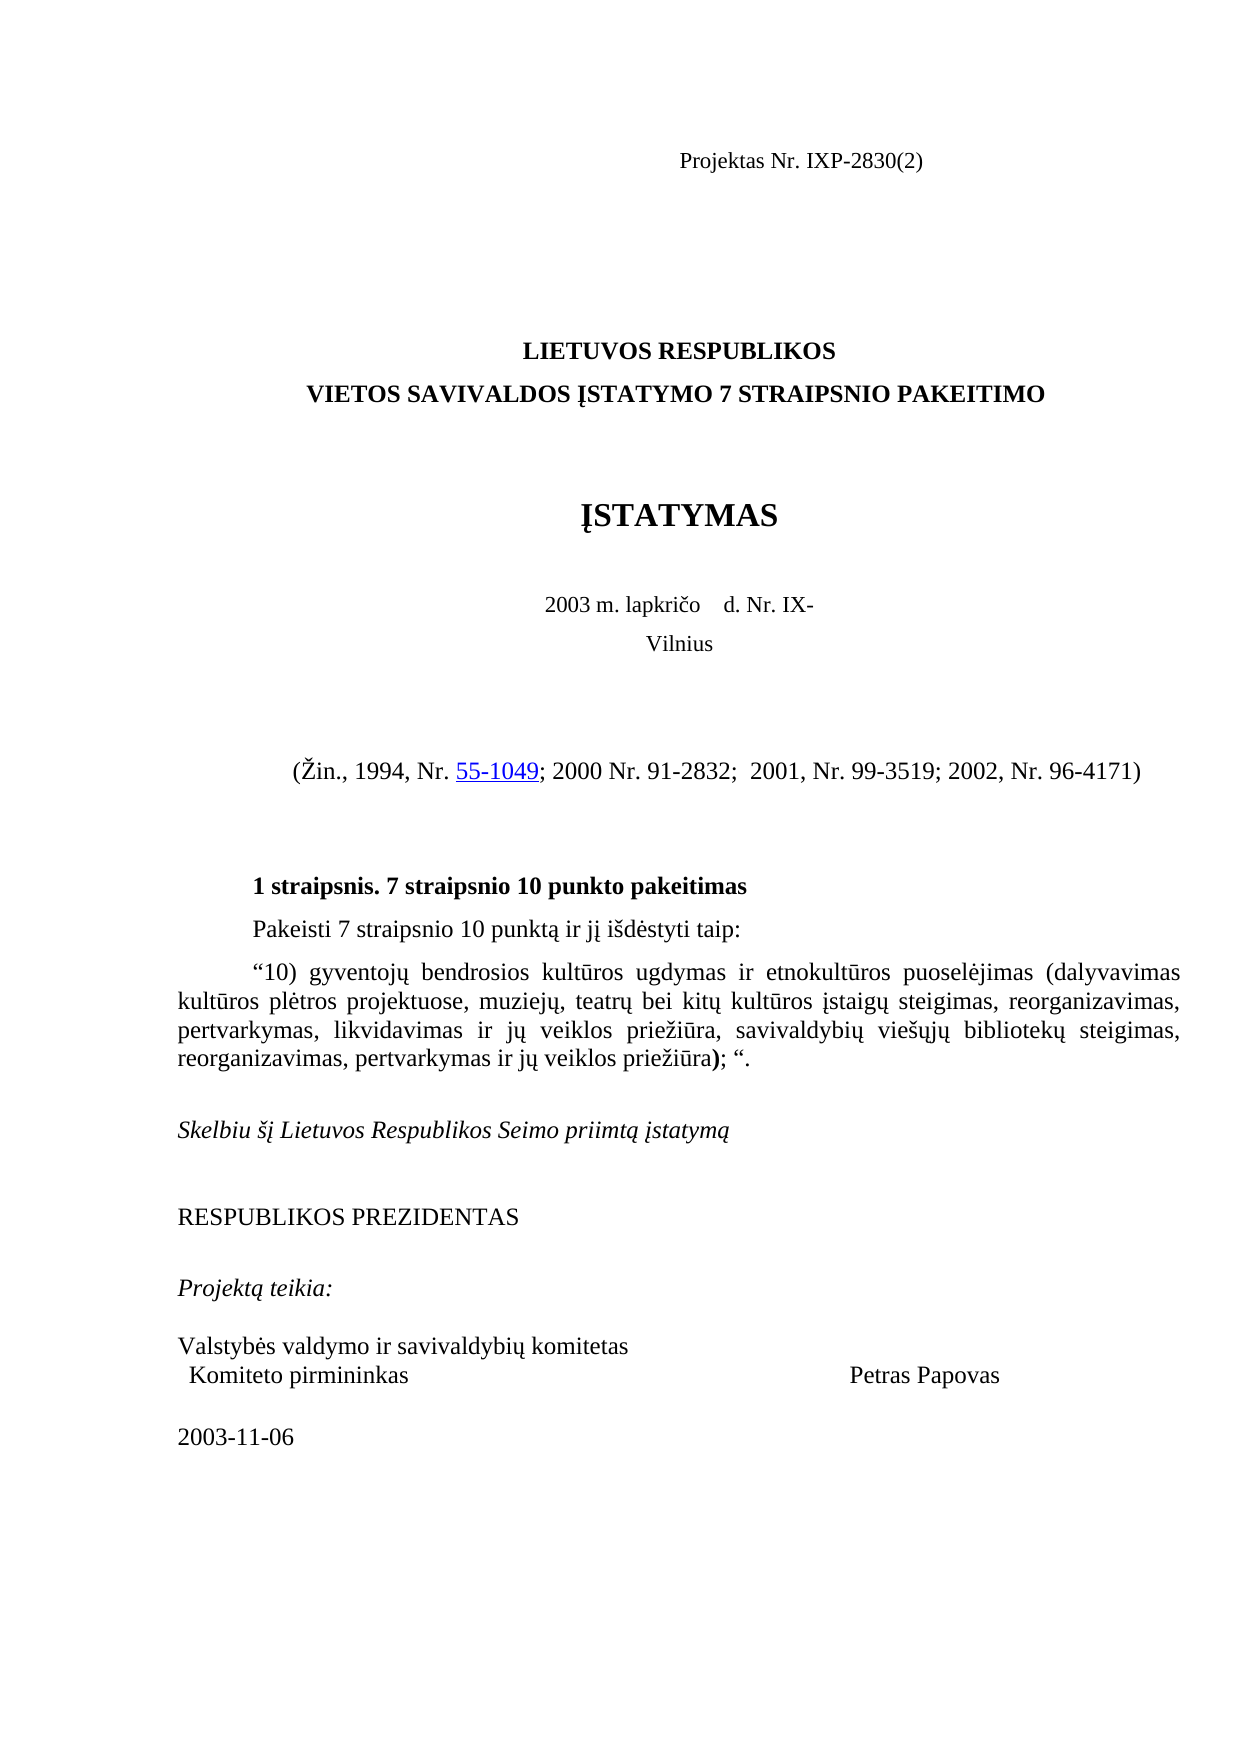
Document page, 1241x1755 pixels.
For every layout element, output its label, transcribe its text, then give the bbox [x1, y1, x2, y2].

table_header Petras Papovas [838, 1360, 1204, 1394]
text Projektas Nr. IXP-2830(2) [679, 147, 1181, 173]
text Valstybės valdymo ir savivaldybių komitetas [177, 1331, 1181, 1360]
text 1 straipsnis. 7 straipsnio 10 punkto pakeitimas [177, 871, 1181, 900]
text ĮSTATYMAS [177, 495, 1181, 533]
text “10) gyventojų bendrosios kultūros ugdymas ir etnokultūros puoselėjimas (dalyvavimas kultūros plėtros projektuose, muziejų, teatrų bei kitų kultūros įstaigų steigimas, reorganizavimas, pertvarkymas, likvidavimas ir jų veiklos priežiūra, savivaldybių viešųjų bibliotekų steigimas, reorganizavimas, pertvarkymas ir jų veiklos priežiūra); “. [177, 957, 1181, 1072]
table_header [602, 1360, 838, 1394]
text Vilnius [177, 630, 1181, 656]
text Pakeisti 7 straipsnio 10 punktą ir jį išdėstyti taip: [177, 914, 1181, 943]
table_header Komiteto pirmininkas [177, 1360, 602, 1394]
text VIETOS SAVIVALDOS ĮSTATYMO 7 STRAIPSNIO PAKEITIMO [177, 379, 1181, 408]
text 2003-11-06 [177, 1422, 1181, 1451]
text 2003 m. lapkričo d. Nr. IX- [177, 591, 1181, 617]
text LIETUVOS RESPUBLIKOS [177, 336, 1181, 365]
text (Žin., 1994, Nr. 55-1049; 2000 Nr. 91-2832; 2001, Nr. 99-3519; 2002, Nr. 96-4171) [177, 756, 1181, 785]
text Skelbiu šį Lietuvos Respublikos Seimo priimtą įstatymą [177, 1115, 1181, 1144]
text RESPUBLIKOS PREZIDENTAS [177, 1202, 1181, 1230]
text Projektą teikia: [177, 1273, 1181, 1302]
